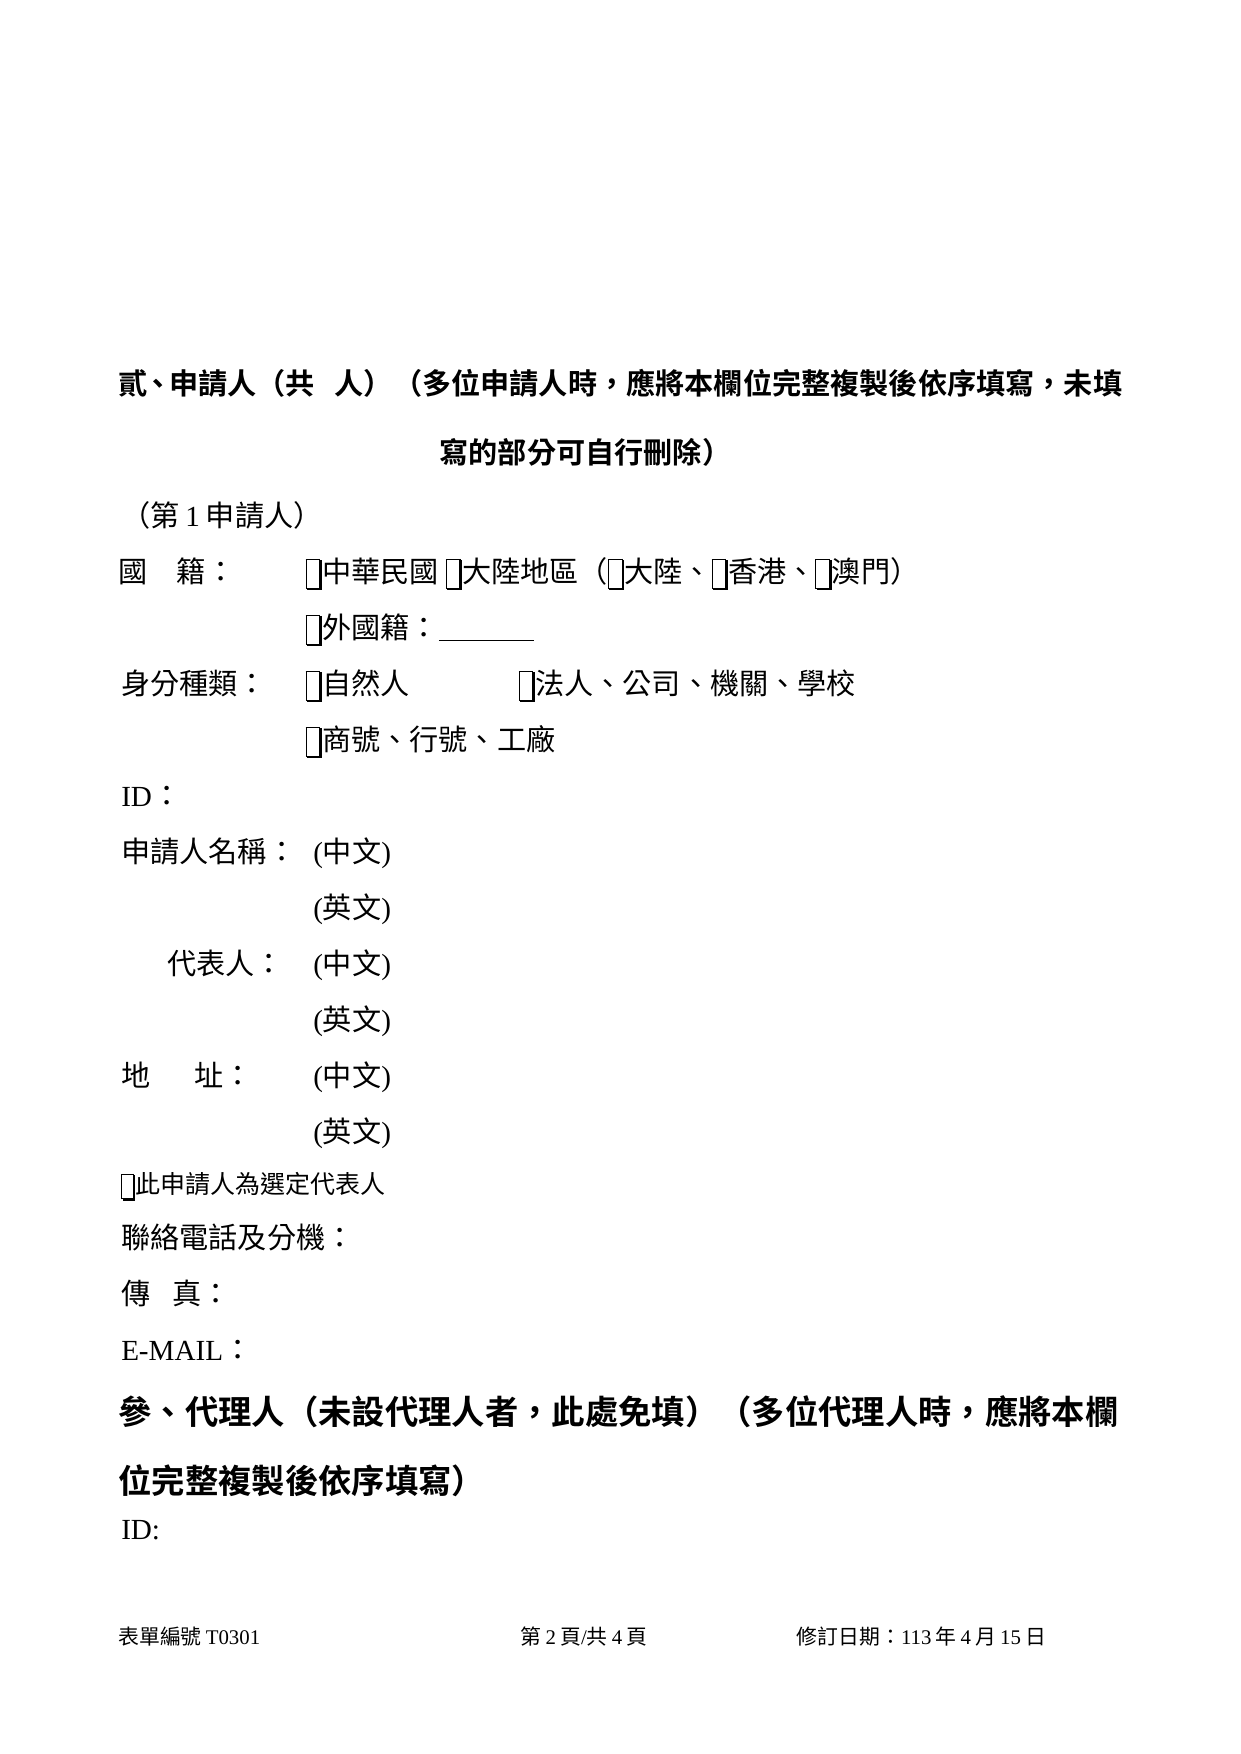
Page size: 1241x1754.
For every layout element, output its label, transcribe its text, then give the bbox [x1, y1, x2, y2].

table_cell ID： [118, 765, 209, 821]
table_header ID: [118, 1513, 1094, 1555]
table_cell (英文) [310, 1102, 1168, 1158]
table_cell [1095, 1208, 1168, 1264]
table_cell 傳 真： [118, 1264, 284, 1320]
text 參、代理人（未設代理人者，此處免填）（多位代理人時，應將本欄位完整複製後依序填寫） [118, 1376, 1122, 1513]
table_cell 中華民國 大陸地區（ 大陸、 香港、 澳門） 外國籍： [303, 541, 1094, 653]
table_header （第1申請人） [118, 485, 1094, 541]
table_cell 國 籍： [118, 541, 303, 653]
table_cell 申請人名稱： [118, 821, 310, 933]
table_cell [1095, 1264, 1168, 1320]
table_cell 代表人： [118, 934, 310, 1046]
table_cell [209, 765, 1094, 821]
text 貳、申請人（共 人）（多位申請人時，應將本欄位完整複製後依序填寫，未填寫的部分可自行刪除） [118, 348, 1122, 485]
table_cell [284, 1264, 1094, 1320]
table_cell (英文) [310, 990, 395, 1046]
table_cell 此申請人為選定代表人 [118, 1158, 1094, 1208]
table_cell [1095, 1158, 1168, 1208]
table_cell (中文) [310, 821, 395, 877]
table_cell [1095, 541, 1168, 653]
table_cell (中文) [310, 1046, 1168, 1102]
table_cell [395, 990, 1168, 1046]
table_cell [1095, 1320, 1168, 1376]
table_cell [284, 1320, 1094, 1376]
table_cell (中文) [310, 934, 395, 989]
table_cell [395, 934, 1168, 989]
table_cell 身分種類： [118, 653, 303, 765]
table_cell [118, 1102, 310, 1158]
table_cell [395, 878, 1168, 933]
table_cell 自然人 法人、公司、機關、學校 商號、行號、工廠 [303, 653, 1094, 765]
table_header [1095, 485, 1168, 541]
table_cell 聯絡電話及分機： [118, 1208, 378, 1264]
table_cell [395, 821, 1168, 877]
table_cell E-MAIL： [118, 1320, 284, 1376]
table_cell [1095, 765, 1168, 821]
table_cell 地 址： [118, 1046, 310, 1102]
table_cell (英文) [310, 878, 395, 933]
table_cell [378, 1208, 1094, 1264]
table_cell [1095, 653, 1168, 765]
